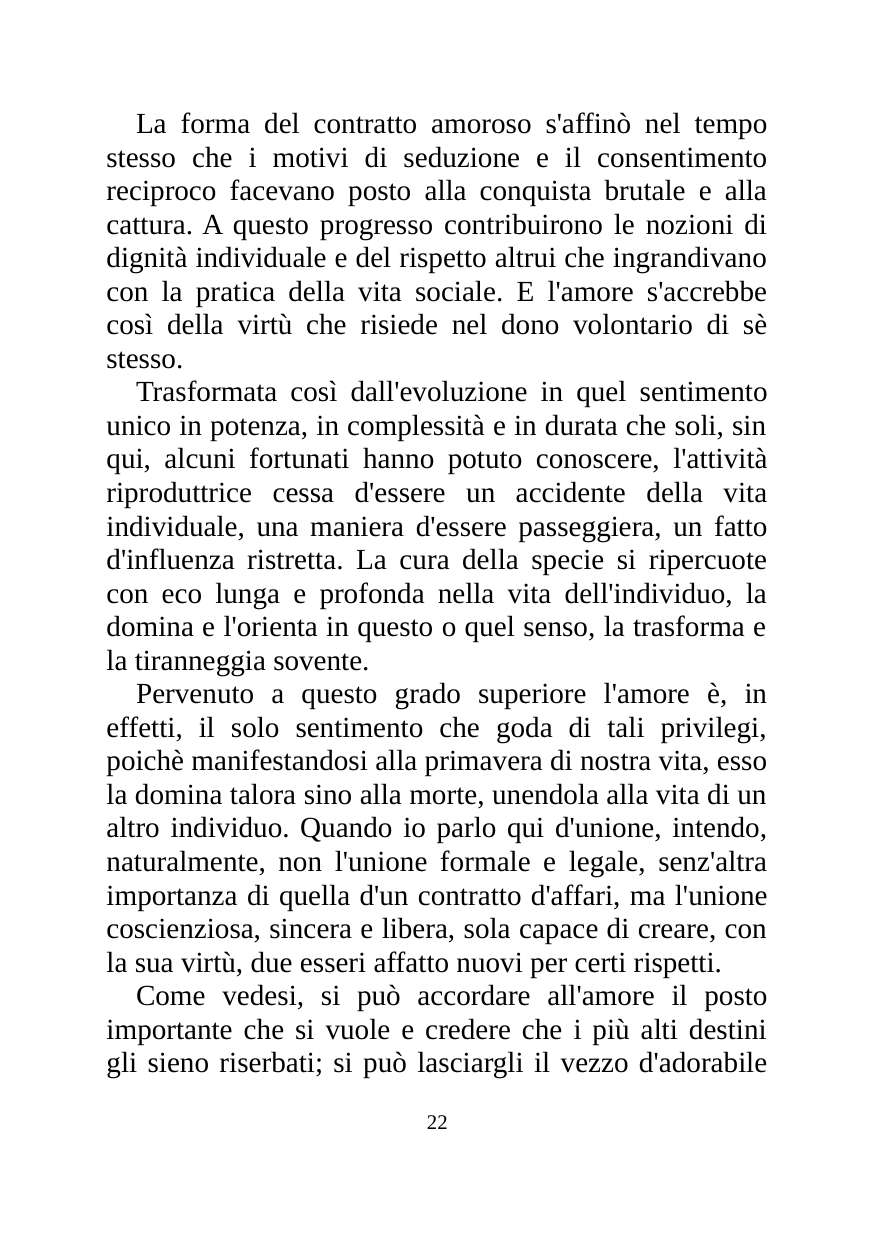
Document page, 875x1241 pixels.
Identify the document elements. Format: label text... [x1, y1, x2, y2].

text Come vedesi, si può accordare all'amore il posto importante che si vuole e credere che i più alti destini gli sieno riserbati; si può lasciargli il vezzo d'adorabile [106, 978, 768, 1079]
text Trasformata così dall'evoluzione in quel sentimento unico in potenza, in complessità e in durata che soli, sin qui, alcuni fortunati hanno potuto conoscere, l'attività riproduttrice cessa d'essere un accidente della vita individuale, una maniera d'essere passeggiera, un fatto d'influenza ristretta. La cura della specie si ripercuote con eco lunga e profonda nella vita dell'individuo, la domina e l'orienta in questo o quel senso, la trasforma e la tiranneggia sovente. [106, 374, 768, 676]
text La forma del contratto amoroso s'affinò nel tempo stesso che i motivi di seduzione e il consentimento reciproco facevano posto alla conquista brutale e alla cattura. A questo progresso contribuirono le nozioni di dignità individuale e del rispetto altrui che ingrandivano con la pratica della vita sociale. E l'amore s'accrebbe così della virtù che risiede nel dono volontario di sè stesso. [106, 106, 768, 374]
text Pervenuto a questo grado superiore l'amore è, in effetti, il solo sentimento che goda di tali privilegi, poichè manifestandosi alla primavera di nostra vita, esso la domina talora sino alla morte, unendola alla vita di un altro individuo. Quando io parlo qui d'unione, intendo, naturalmente, non l'unione formale e legale, senz'altra importanza di quella d'un contratto d'affari, ma l'unione coscienziosa, sincera e libera, sola capace di creare, con la sua virtù, due esseri affatto nuovi per certi rispetti. [106, 676, 768, 978]
